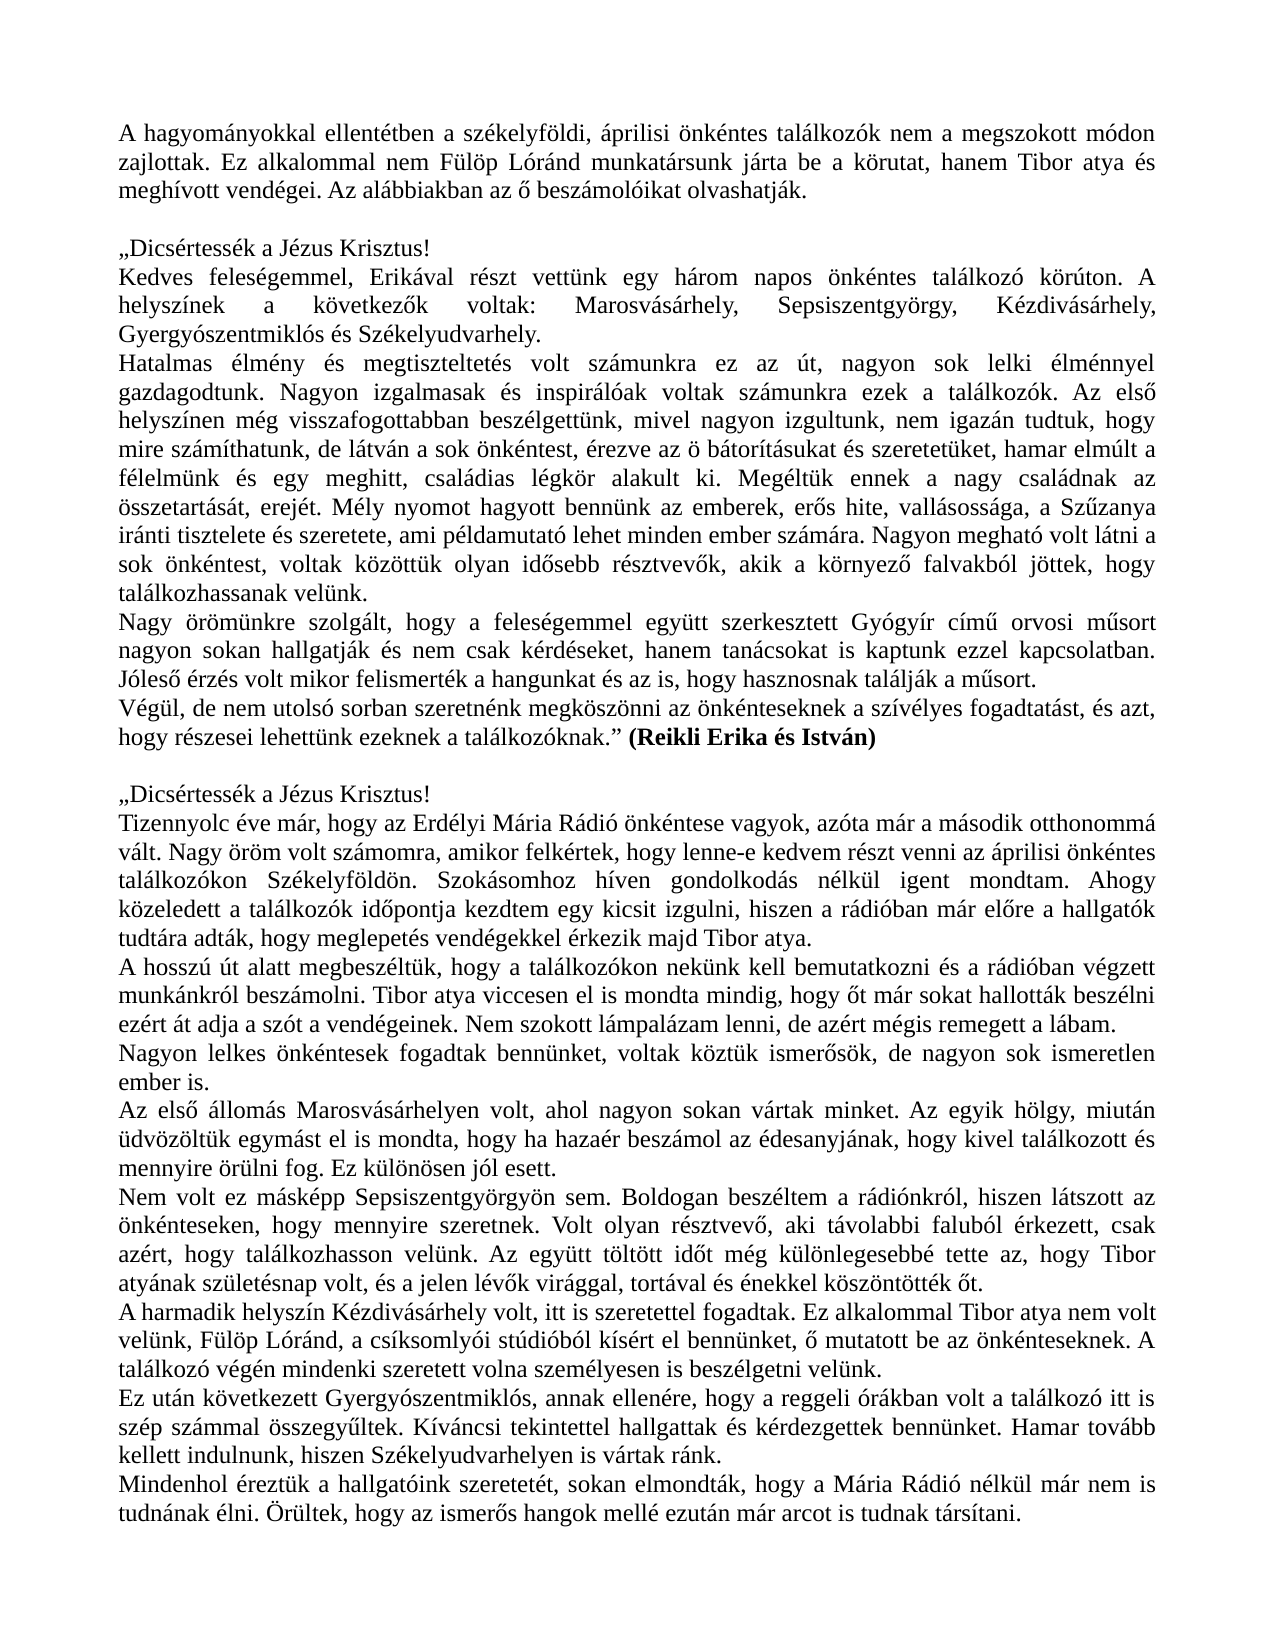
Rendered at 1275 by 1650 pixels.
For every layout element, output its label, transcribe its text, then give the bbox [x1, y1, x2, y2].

text Végül, de nem utolsó sorban szeretnénk megköszönni az önkénteseknek a szívélyes fogadtatást, és azt, hogy részesei lehettünk ezeknek a találkozóknak.” (Reikli Erika és István) [118, 693, 1157, 751]
text A hagyományokkal ellentétben a székelyföldi, áprilisi önkéntes találkozók nem a megszokott módon zajlottak. Ez alkalommal nem Fülöp Lóránd munkatársunk járta be a körutat, hanem Tibor atya és meghívott vendégei. Az alábbiakban az ő beszámolóikat olvashatják. [118, 118, 1157, 204]
text Nagy örömünkre szolgált, hogy a feleségemmel együtt szerkesztett Gyógyír című orvosi műsort nagyon sokan hallgatják és nem csak kérdéseket, hanem tanácsokat is kaptunk ezzel kapcsolatban. Jóleső érzés volt mikor felismerték a hangunkat és az is, hogy hasznosnak találják a műsort. [118, 607, 1157, 693]
text Hatalmas élmény és megtiszteltetés volt számunkra ez az út, nagyon sok lelki élménnyel gazdagodtunk. Nagyon izgalmasak és inspirálóak voltak számunkra ezek a találkozók. Az első helyszínen még visszafogottabban beszélgettünk, mivel nagyon izgultunk, nem igazán tudtuk, hogy mire számíthatunk, de látván a sok önkéntest, érezve az ö bátorításukat és szeretetüket, hamar elmúlt a félelmünk és egy meghitt, családias légkör alakult ki. Megéltük ennek a nagy családnak az összetartását, erejét. Mély nyomot hagyott bennünk az emberek, erős hite, vallásossága, a Szűzanya iránti tisztelete és szeretete, ami példamutató lehet minden ember számára. Nagyon megható volt látni a sok önkéntest, voltak közöttük olyan idősebb résztvevők, akik a környező falvakból jöttek, hogy találkozhassanak velünk. [118, 348, 1157, 607]
subtitle „Dicsértessék a Jézus Krisztus! [118, 779, 1157, 808]
text Tizennyolc éve már, hogy az Erdélyi Mária Rádió önkéntese vagyok, azóta már a második otthonommá vált. Nagy öröm volt számomra, amikor felkértek, hogy lenne-e kedvem részt venni az áprilisi önkéntes találkozókon Székelyföldön. Szokásomhoz híven gondolkodás nélkül igent mondtam. Ahogy közeledett a találkozók időpontja kezdtem egy kicsit izgulni, hiszen a rádióban már előre a hallgatók tudtára adták, hogy meglepetés vendégekkel érkezik majd Tibor atya. [118, 808, 1157, 952]
text Nem volt ez másképp Sepsiszentgyörgyön sem. Boldogan beszéltem a rádiónkról, hiszen látszott az önkénteseken, hogy mennyire szeretnek. Volt olyan résztvevő, aki távolabbi faluból érkezett, csak azért, hogy találkozhasson velünk. Az együtt töltött időt még különlegesebbé tette az, hogy Tibor atyának születésnap volt, és a jelen lévők virággal, tortával és énekkel köszöntötték őt. [118, 1182, 1157, 1297]
text A hosszú út alatt megbeszéltük, hogy a találkozókon nekünk kell bemutatkozni és a rádióban végzett munkánkról beszámolni. Tibor atya viccesen el is mondta mindig, hogy őt már sokat hallották beszélni ezért át adja a szót a vendégeinek. Nem szokott lámpalázam lenni, de azért mégis remegett a lábam. [118, 952, 1157, 1038]
text A harmadik helyszín Kézdivásárhely volt, itt is szeretettel fogadtak. Ez alkalommal Tibor atya nem volt velünk, Fülöp Lóránd, a csíksomlyói stúdióból kísért el bennünket, ő mutatott be az önkénteseknek. A találkozó végén mindenki szeretett volna személyesen is beszélgetni velünk. [118, 1297, 1157, 1383]
text Nagyon lelkes önkéntesek fogadtak bennünket, voltak köztük ismerősök, de nagyon sok ismeretlen ember is. [118, 1038, 1157, 1096]
text Kedves feleségemmel, Erikával részt vettünk egy három napos önkéntes találkozó körúton. A helyszínek a következők voltak: Marosvásárhely, Sepsiszentgyörgy, Kézdivásárhely, Gyergyószentmiklós és Székelyudvarhely. [118, 262, 1157, 348]
text Mindenhol éreztük a hallgatóink szeretetét, sokan elmondták, hogy a Mária Rádió nélkül már nem is tudnának élni. Örültek, hogy az ismerős hangok mellé ezután már arcot is tudnak társítani. [118, 1469, 1157, 1527]
text Ez után következett Gyergyószentmiklós, annak ellenére, hogy a reggeli órákban volt a találkozó itt is szép számmal összegyűltek. Kíváncsi tekintettel hallgattak és kérdezgettek bennünket. Hamar tovább kellett indulnunk, hiszen Székelyudvarhelyen is vártak ránk. [118, 1383, 1157, 1469]
text „Dicsértessék a Jézus Krisztus! [118, 233, 1157, 262]
text Az első állomás Marosvásárhelyen volt, ahol nagyon sokan vártak minket. Az egyik hölgy, miután üdvözöltük egymást el is mondta, hogy ha hazaér beszámol az édesanyjának, hogy kivel találkozott és mennyire örülni fog. Ez különösen jól esett. [118, 1096, 1157, 1182]
